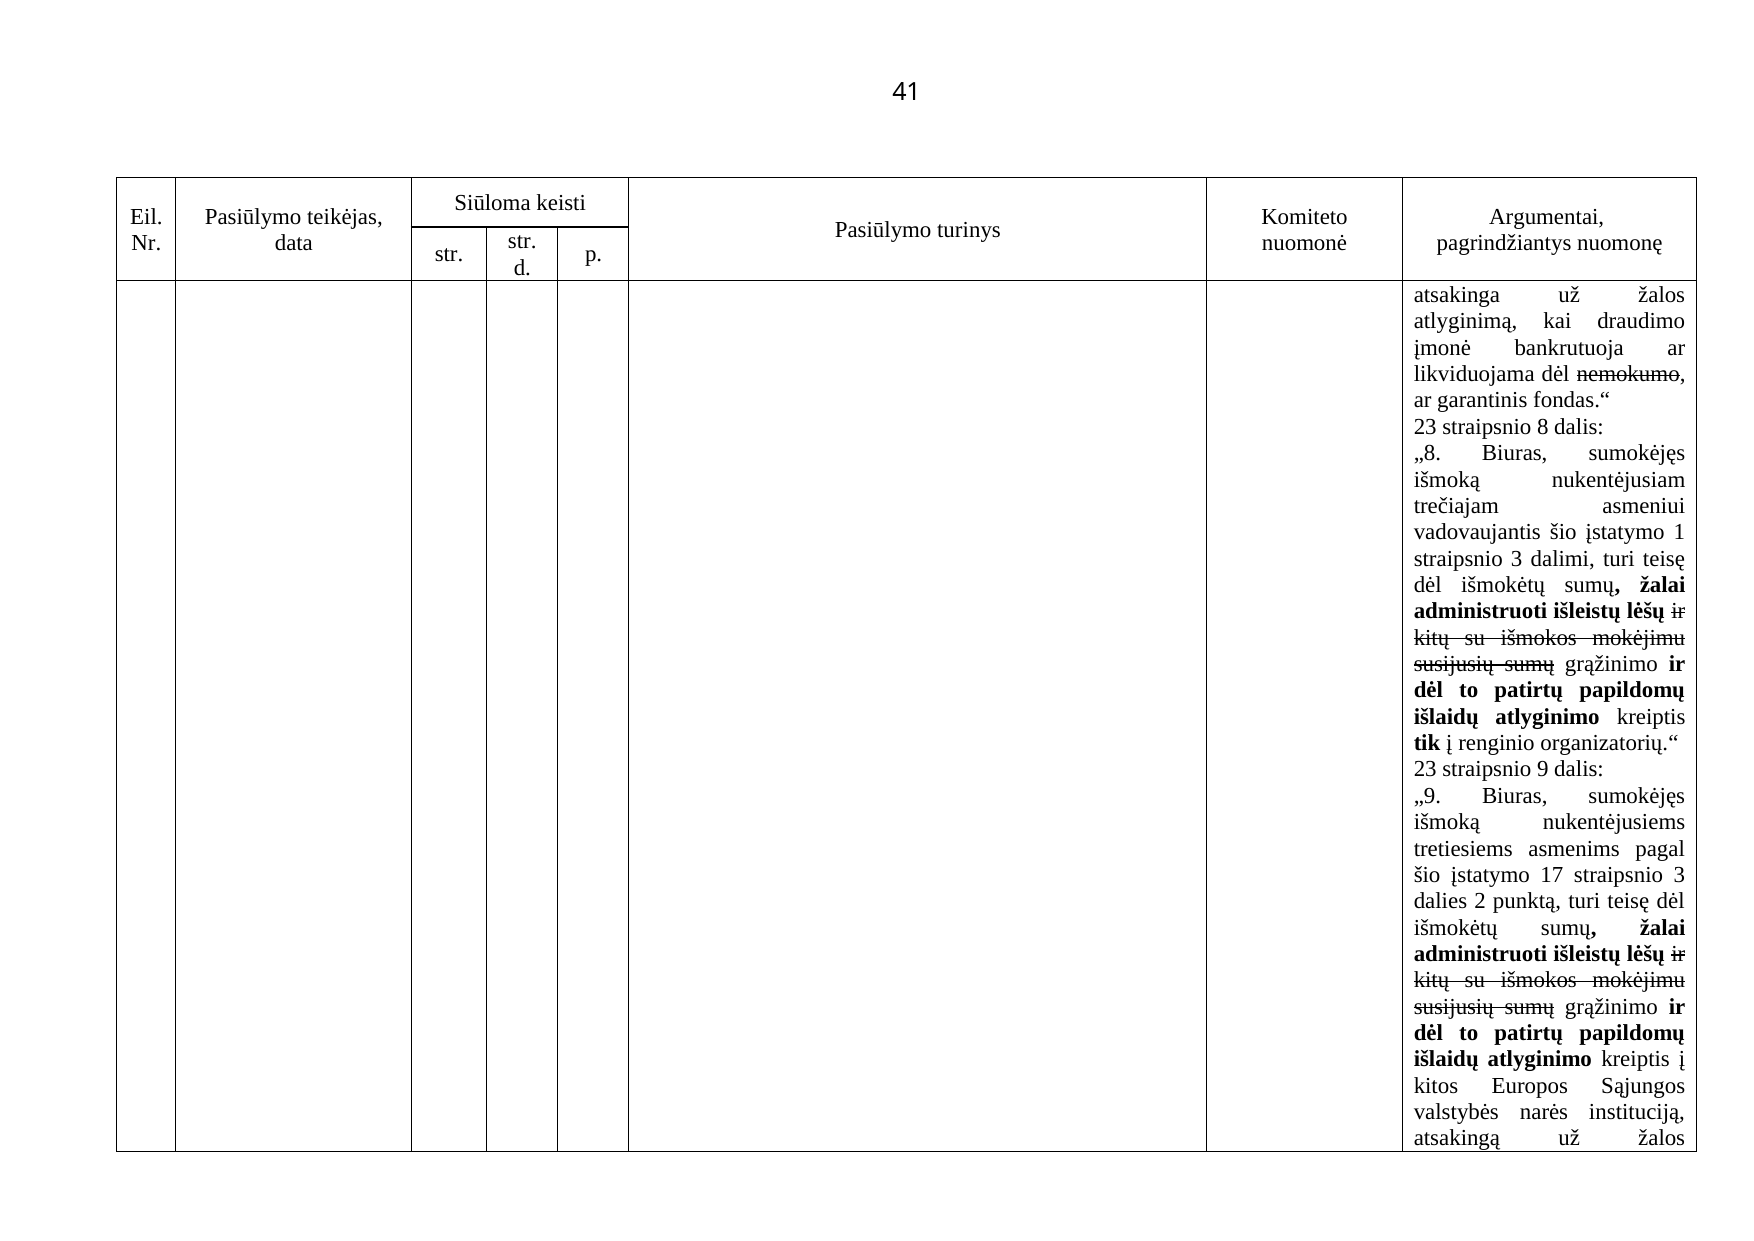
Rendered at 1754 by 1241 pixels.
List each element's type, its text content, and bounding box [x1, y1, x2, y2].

table_cell [558, 281, 628, 1151]
table_header Argumentai, pagrindžiantys nuomonę [1403, 178, 1696, 280]
table_cell str. [412, 228, 486, 280]
table_cell [412, 281, 486, 1151]
table_cell atsakinga už žalos atlyginimą, kai draudimo įmonė bankrutuoja ar likviduojama dėl nemokumo, ar garantinis fondas.“ 23 straipsnio 8 dalis: „8. Biuras, sumokėjęs išmoką nukentėjusiam trečiajam asmeniui vadovaujantis šio įstatymo 1 straipsnio 3 dalimi, turi teisę dėl išmokėtų sumų, žalai administruoti išleistų lėšų ir kitų su išmokos mokėjimu susijusių sumų grąžinimo ir dėl to patirtų papildomų išlaidų atlyginimo kreiptis tik į renginio organizatorių.“ 23 straipsnio 9 dalis: „9. Biuras, sumokėjęs išmoką nukentėjusiems tretiesiems asmenims pagal šio įstatymo 17 straipsnio 3 dalies 2 punktą, turi teisę dėl išmokėtų sumų, žalai administruoti išleistų lėšų ir kitų su išmokos mokėjimu susijusių sumų grąžinimo ir dėl to patirtų papildomų išlaidų atlyginimo kreiptis į kitos Europos Sąjungos valstybės narės instituciją, atsakingą už žalos [1403, 281, 1696, 1151]
table_header Pasiūlymo teikėjas, data [176, 178, 411, 280]
table_cell [176, 281, 411, 1151]
table_cell [629, 281, 1206, 1151]
table_header Siūloma keisti [412, 178, 628, 226]
table_cell [117, 281, 175, 1151]
table_cell [1207, 281, 1402, 1151]
table_cell [487, 281, 557, 1151]
table_cell str. d. [487, 228, 557, 280]
table_header Eil. Nr. [117, 178, 175, 280]
table_cell p. [558, 228, 628, 280]
table_header Pasiūlymo turinys [629, 178, 1206, 280]
table_header Komiteto nuomonė [1207, 178, 1402, 280]
